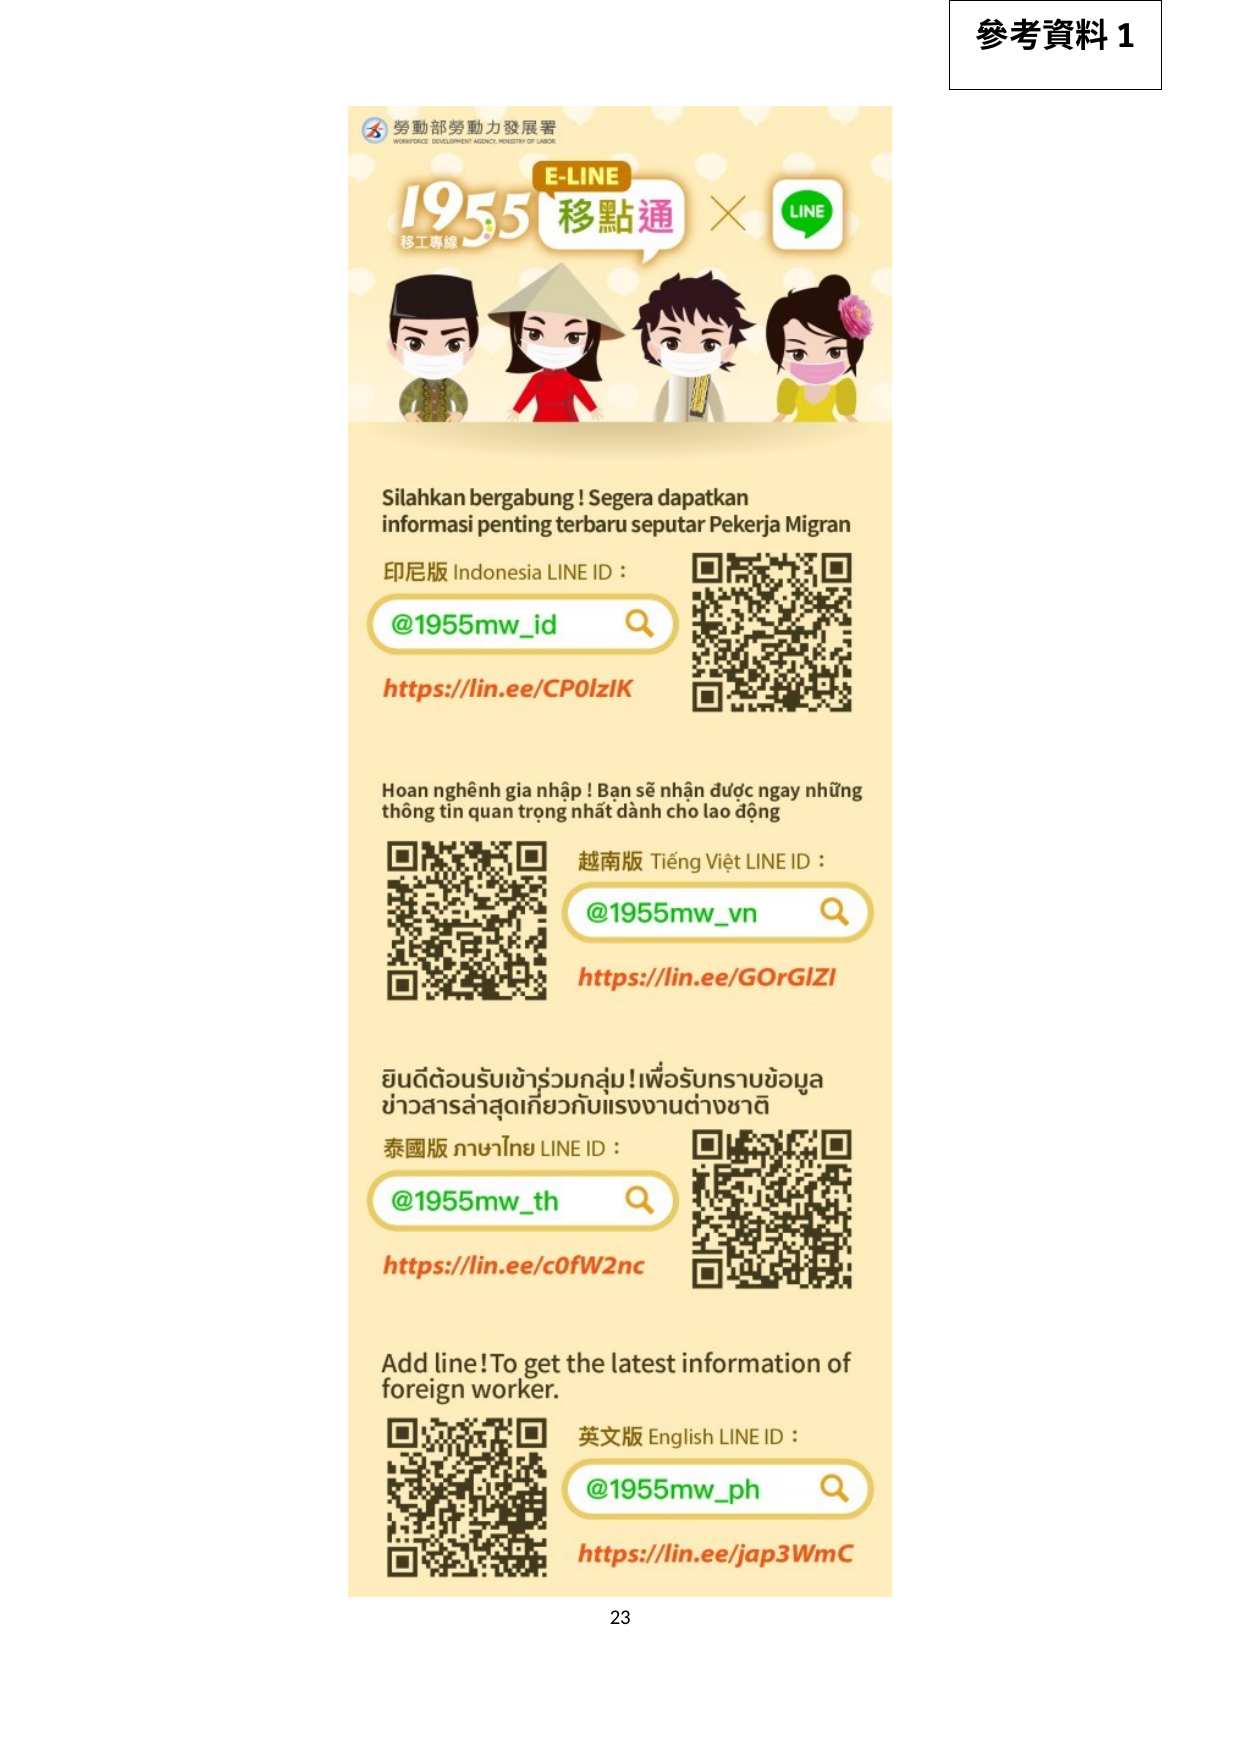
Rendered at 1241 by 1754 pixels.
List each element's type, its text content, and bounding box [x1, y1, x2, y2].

text 參考資料1 [964, 8, 1146, 57]
